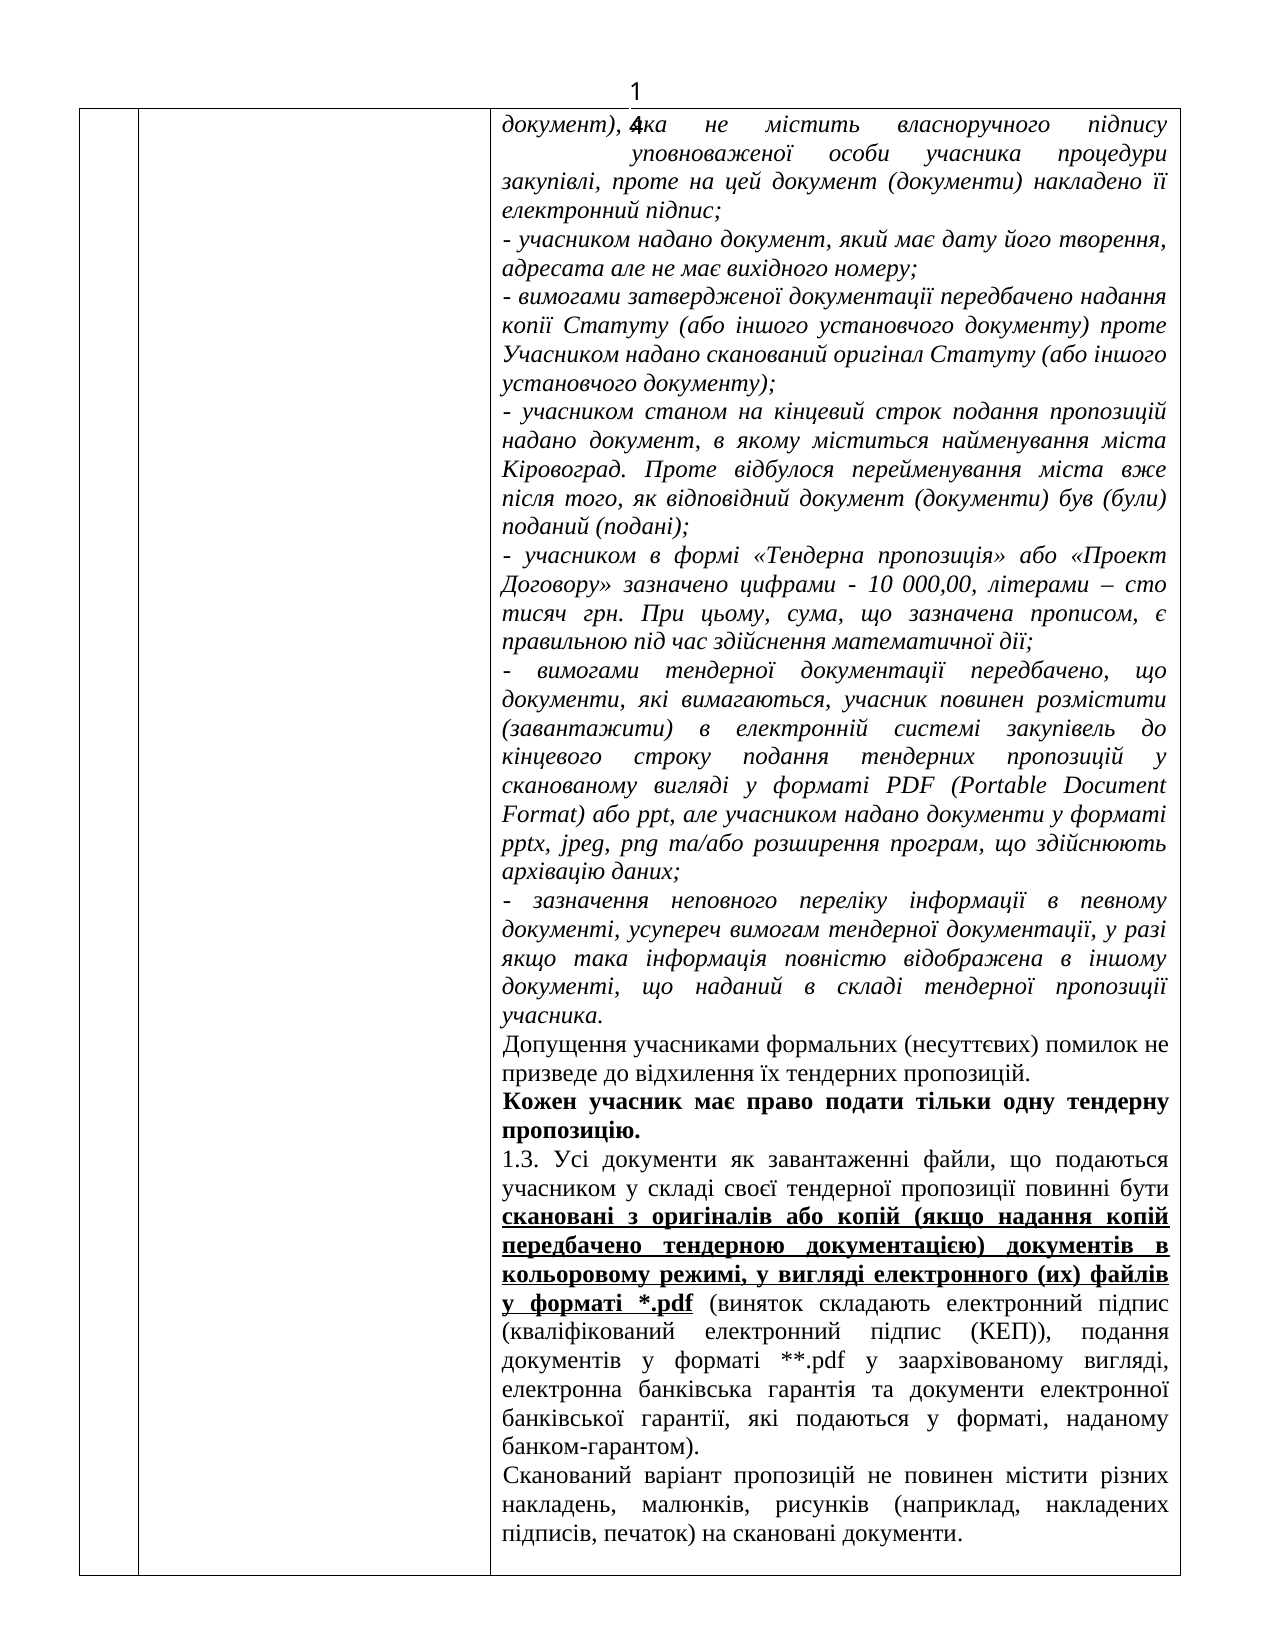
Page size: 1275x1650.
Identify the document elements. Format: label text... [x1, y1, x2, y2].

table_cell [139, 109, 490, 1575]
table_cell 1.1. Тендерна пропозиція подається в електронному вигляді через електронну систему закупівель шляхом заповнення електронних форм з окремими полями, де зазначається інформація про ціну, інші критерії оцінки (у разі їх встановлення замовником), інформація від учасника процедури закупівлі про його відповідність кваліфікаційним (кваліфікаційному) критеріям (у разі їх встановлення замовником), наявність/відсутність підстав, установлених у пункті 47 Особливостей і в тендерній документації, та шляхом завантаження необхідних документів, що вимагаються замовником у тендерній документації, у т.ч. відповідно до вимог абзацу першого частини 3 статті 22 Закону. Учасник відповідно до вимог цієї тендерної документації повинен надати у складі тендерної пропозиції: 1) заповнену та підписану тендерну пропозицію за формою, наведеною у Додатку 1 до тендерної документації; 2) інформацію та документи, що підтверджують відповідність учасника кваліфікаційним критеріям (Додаток 2 до тендерної документації); 3) інформацію щодо відповідності учасника вимогам, визначеним у пункті 47 Особливостей (Додаток 3 до тендерної документації); 4) інформацію про необхідні технічні, якісні та кількісні характеристики предмета закупівлі, підготовлені у відповідності з вимогами п.6 розділу 3 тендерної документації та Додатку 4 до тендерної документації; 5) для учасників-юридичних осіб - копію статуту зі змінами та доповненнями з відміткою державного реєстратора (у випадку відсутності відмітки державного реєстратора на статуті, учасник додатково у складі тендерної пропозиції повинен надати довідку або опис, де зазначено код доступу, за яким існує можливість перевірити достовірність наданого статуту або переглянути електронну версію документу або інший установчий документ зі змінами (у випадку законодавчо обумовленої відсутності статуту)). У разі, якщо учасник здійснює господарську діяльність на підставі модельного статуту, надається копія відповідного рішення загальних зборів учасників; 6) копію або оригінал документу, який підтверджує статус та повноваження особи учасника на підписання документів тендерної пропозиції та договору за результатами торгів: довідку щодо особи (осіб), уповноваженої (их) на підписання документів тендерної пропозиції та договору про закупівлю; для учасників-юридичних осіб - у разі підписання керівником організації-учасника – протокол зборів засновників про призначення директора, президента, голови правління тощо, наказ про призначення керівника або виписка (витяг) із зазначених документів; у разі підписання іншою особою – доручення (довіреність) керівника учасника та документальне підтвердження статусу та повноважень особи, яка видала доручення (довіреність), щодо видачі доручення (довіреності)) (протокол зборів засновників про призначення директора, президента, голови правління тощо, наказ про призначення керівника або виписка (витяг) із зазначених документів); для учасників-юридичних осіб - довідка у довільній формі про відсутність/наявність статутних обмежень* щодо права уповноваженої особи учасника на підписання договору на суму наданої тендерної пропозиції; * При наявності обмежень у Статуті органів управління учасника (господарського товариства) на укладання договорів, відповідно до Господарського кодексу України, обов’язково надається рішення загальних зборів учасників (засновників) товариства, яке дає право підписання договору на суму наданої пропозиції, завірене належним чином; 7) інформацію (гарантійний лист) на заміну персоналу у разі його тимчасової непрацездатності або звільнення; 8) довідка (або інший документ), видана(ий) Державною податковою службою України (або територіальним органом або державною податковою інспекцією) про наявність зареєстрованих рахунків в банківських установах, не більше двохмісячної давнини відносно дати кінцевого строку подання тендерних пропозицій; 9) довідка(и) не раніше, ніж десятиденної давнини по відношенню до дати кінцевого строку подання тендерних пропозицій, видана(і) банківськими установами, у яких обслуговується учасник, про відсутність заборгованості по сплаті відсотків за кредитами. Довідка(и) надаються з усіх банківських установ, вказаних у довідці(ах)/іншому документі, виданому Державною податковою службою України (або територіальним органом або державною податковою інспекцією); Учасник торгів – нерезидент у складі пропозиції повинен надати: - довідку банку про фінансову спроможність учасника торгів – нерезидента; - довідку, що підтверджує задовільний фінансовий стан учасника торгів – нерезидента, виданої уповноваженим органом реєстрації в країні нерезидента. 10) у разі якщо тендерна пропозиція подається об’єднанням учасників, учасник у складі тендерної пропозиції надає документ про створення такого об’єднання; 11) проект договору, підготовлений у відповідності з Додатком 5, який повинен бути заповнений для сторони учасника, включаючи додатки та специфікації до нього, підписаний уповноваженою особою учасника і містити печатку учасника. При заповнені проекту договору та додатків до договору цінові показники можуть не зазначатися (не заповнюватися); 12) довідку/лист у довільній формі, яка/який підтверджує, що учасник ознайомився з проектом договору та гарантує виконання своїх зобов’язання за ним; 13) довідку/лист у довільній формі, яка/який підтверджує, що у замовника, який проводить процедуру закупівлі, відсутні підстави для застосування до учасника торгів, який подав тендерну пропозицію, оперативно-господарських санкцій, передбачених пунктом 4 частини 1 статті 236 Господарського кодексу України; 14) гарантійний лист, яким учасник підтверджує, що учасник, засновник(и) учасника, кінцевий(і) бенефеціар(и) учасника, член або учасник (акціонер) юридичної особи - учасника процедури закупівлі, предмет закупівлі, запропонований на торги, не перебувають під дією спеціальних економічних та інших обмежувальних заходів чи спеціальних санкцій за порушення законодавства про зовнішньоекономічну діяльність, а також будь-яких інших обставин та заходів нормативного, адміністративного чи іншого характеру, що перешкоджають укладенню та/або виконанню договору про закупівлю, передбачених, зокрема, але не виключно, Законом України «Про санкції», Законом України «Про запобігання та протидію легалізації (відмиванню) доходів, одержаних злочинним шляхом, фінансуванню тероризму та фінансуванню розповсюдження зброї масового знищення», постановою Кабінету Міністрів від 07.11.2014р. №595 «Деякі питання фінансування бюджетних установ, здійснення соціальних виплат населенню та надання фінансової підтримки окремим підприємствам і організаціям Донецької та Луганської областей, а також інших платежів з рахунків, відкритих в органах Казначейства», постановою Кабінету Міністрів від 16.12.2015р. №1035 «Про обмеження поставок окремих товарів (робіт, послуг) з тимчасово окупованої території на іншу територію України та/або з іншої території України на тимчасово окуповану територію», постановою Кабінету Міністрів України від 30.12.2015 №1147 «Про заборону ввезення на митну територію України товарів, що походять з Російської Федерації», постановою Кабінету Міністрів України від 09.04.2022 №426 «Про застосування заборони ввезення товарів з Російської Федерації»; 16) відповідно до вимог частини 2 статті 13 Закону України «Про забезпечення прав і свобод громадян та правовий режим на тимчасово окупованій території України» здійснення господарської діяльності юридичними особами, фізичними особами - підприємцями та фізичними особами, які провадять незалежну професійну діяльність, місцезнаходженням (місцем проживання) яких є тимчасово окупована територія, дозволяється виключно після зміни їхньої податкової адреси на іншу територію України. Правочин, стороною якого є суб’єкт господарювання, місцезнаходженням (місцем проживання) якого є тимчасово окупована територія, є нікчемним. На такі правочини не поширюється дія положення абзацу другого частини другої статті 215 Цивільного кодексу України. У зв’язку з цим, у складі тендерної пропозиції учасник повинен надати гарантійний лист про те, що місцезнаходженням (місцем проживання) суб’єкта господарювання, який є учасником, не є територіальна громада, яка перебуває в тимчасовій окупації*. *Замовник перевіряє інформацію щодо учасника згідно Переліку територій, на яких ведуться (велися) бойові дії або тимчасово окупованих Російською Федерацією, затвердженого наказом Мінреінтеграції від 22.12.2022 р. №309. 17) відповідно до вимог пп.1 п.1 постанови Кабінету Міністрів України від 03.03.2022 №187 «Про забезпечення захисту національних інтересів за майбутніми позовами держави Україна у зв’язку з військовою агресією Російської Федерації» в якості учасника не можуть виступати: - громадяни Російської Федерації, крім тих, що проживають на території України на законних підставах; - юридичні особи, створені та зареєстровані відповідно до законодавства Російської Федерації; - юридичні особи, створені та зареєстровані відповідно до законодавства України, кінцевим бенефіціарним власником, членом або учасником (акціонером), що має частку в статутному капіталі 10 і більше відсотків, якої є Російська Федерація, громадянин Російської Федерації, крім того, що проживає на території України на законних підставах, або юридична особа, створена та зареєстрована відповідно до законодавства Російської Федерації; - юридичні особи, утворені відповідно до законодавства іноземної держави, кінцевим бенефіціарним власником, членом або учасником (акціонером), що має частку в статутному капіталі 10 і більше відсотків, яких є Російська Федерація, громадянин Російської Федерації, крім того, що проживає на території України на законних підставах, або юридична особа, створена та зареєстрована відповідно до законодавства Російської Федерації, - у випадку виконання зобов’язань перед ними за рахунок коштів, передбачених у державному бюджеті. Зазначене обмеження не застосовується до юридичних осіб, утворених та зареєстрованих відповідно до законодавства України: які є банками або за рахунками яких на підставі нормативно-правових актів або рішень Національного банку дозволяється здійснення обслуговуючими банками видаткових операцій; визначених розпорядженням Національного центру оперативно-технічного управління мережами телекомунікацій, прийнятим відповідно до Порядку оперативно-технічного управління телекомунікаційними мережами в умовах надзвичайних ситуацій, надзвичайного та воєнного стану, затвердженого постановою Кабінету Міністрів України від 29 червня 2004 р. № 812 «Деякі питання оперативно-технічного управління телекомунікаційними мережами в умовах надзвичайних ситуацій, надзвичайного та воєнного стану» (Офіційний вісник України, 2004 р., № 26, ст. 1696); щодо яких за поданням міністерства, іншого державного органу у зв’язку з провадженням такими юридичними особами діяльності, необхідної для забезпечення національної безпеки і оборони, відсічі і стримування збройної агресії Російської Федерації проти України або подолання її наслідків, Кабінетом Міністрів України прийнято рішення про тимчасове управління державою відповідними акціями, корпоративними правами або іншими правами участі (контролю), що належать Російській Федерації або особі, пов’язаній з державою-агресором. З метою підтвердження виконання вимог даного пункту тендерної документації учасник у складі тендерної пропозиції повинен надати*: - довідку в довільній формі про те, що учасник не є: громадянином Російської Федерації, крім тих, що проживають на території України на законних підставах; юридичною особою, створеною та зареєстрованою відповідно до законодавства Російської Федерації; юридичною особою, створеною та зареєстрованою відповідно до законодавства України, кінцевим бенефіціарним власником, членом або учасником (акціонером), що має частку в статутному капіталі 10 і більше відсотків, якої є Російська Федерація, громадянин Російської Федерації, крім того, що проживає на території України на законних підставах, або юридична особа, створена та зареєстрована відповідно до законодавства Російської Федерації; юридичною особою, утвореною відповідно до законодавства іноземної держави, кінцевим бенефіціарним власником, членом або учасником (акціонером), що має частку в статутному капіталі 10 і більше відсотків, яких є Російська Федерація, громадянин Російської Федерації, крім того, що проживає на території України на законних підставах, або юридична особа, створена та зареєстрована відповідно до законодавства Російської Федерації, - у випадку виконання зобов’язань перед ними за рахунок коштів, передбачених у державному бюджеті; - законність підстав проживання на території України кінцевого(их) бенефіціарного(их) власника(ів) – громадянина/громадян Російської Федерації підтверджується наданням у складі тендерної пропозиції одного з таких документів: а) паспорт громадянина колишнього СРСР зразка 1974 року з відміткою про постійну чи тимчасову прописку на території України або зареєстрував на території України свій національний паспорт; б) посвідку на постійне чи тимчасове проживання на території України; в) військовий квиток, виданий російському громадянину, який уклав контракт про проходження військової служби у Збройних Силах України; г) посвідчення біженця чи документ, що підтверджує надання притулку в Україні (стаття 1 Закону України «Про громадянство України»); *Згідно роз'яснення Міністерства юстиції України від 08.03.2022 № 24560/8.1.3/10-22. 18) лист-згоду на збір та обробку персональних даних, підписаний посадовою особою учасника уповноваженою на підписання тендерної пропозиції та договору про закупівлю, форма якого наведена у Додатку № 11 до цієї тендерної документації; 19) інші документи та матеріали, які повинні бути оформлені та подані учасниками згідно з цією тендерною документацією, у т.ч. Розділом 6 тендерної документації. Учасники-фізичні особи у складі тендерної пропозиції подають інформацію про реєстраційний номер облікової картки платника податків, та/або серію та номер паспорта (для фізичних осіб, які через свої релігійні переконання відмовляються від прийняття реєстраційного номера облікової картки платника податків та повідомили про це відповідний орган державної фіскальної служби(державної податкової служби) і мають відмітку у паспорті). Для правильного оформлення тендерної пропозиції учасник вивчає всі інструкції, форми, терміни та специфікації, наведені у тендерній документації. Неспроможність подати всю інформацію, що потребує тендерна документація, або подання пропозиції, яка не відповідає встановленим вимогам, буде віднесена на ризик учасника та спричинить за собою відхилення тендерної пропозиції. Документи та інформація, які вимагаються замовником відповідно до вимог цієї тендерної документації у складі тендерної пропозиції, але не передбачені чинним законодавством України для учасників, не подаються останніми в складі своєї тендерної пропозиції. При цьому, такий учасник повинен у складі тендерної пропозиції надати аналог документу (при наявності) з відповідним поясненням подання аналогу документу з посиланням на відповідні нормативно-правові акти або пояснювальну записку з обґрунтуванням та причинами неподання документів та інформації, у т.ч. аналогів документу/інформації, з посиланням на відповідні нормативно-правові акти. Замовник не заперечує щодо надання учасником за його бажанням будь-яких додаткових документів про досвід учасника та його технічні можливості щодо постачання предмета закупівлі. Неподання таких додаткових документів, які не вимагаються тендерною документацією, не буде розцінено як невідповідність тендерної пропозиції умовам тендерної документації. Достовірність інформації, що надається у складі тендерної пропозиції згідно з вимогами тендерної документації та додатками до неї, підтверджується відкритою інформацією, оприлюдненою на сайтах виробників/офіційних дилерів/дистриб’юторів, інформацією, що оприлюднена у формі відкритих даних згідно із Законом України «Про доступ до публічної інформації» та/або міститься у відкритих єдиних державних реєстрах/судових реєстрах, доступ до яких є вільним, або інформацією/публічною інформацією, що є доступною в електронній системі закупівель. 1.2. Усі сторінки/аркуші тендерної пропозиції учасника, які містять інформацію, у т.ч. документи, отримані в електронній формі згідно з чинним законодавством та роздруковані, повинні містити підпис уповноваженої особи учасника та печатку* учасника. *Ця вимога не стосується учасників, які здійснюють діяльність без печатки згідно з чинним законодавством. У випадках, коли в тендерній документації наявна вимога замовника щодо надання копії документу або належним чином засвідченої копії документу – це означає, що має бути надана копія, яка повинна містити власноручний підпис уповноваженої посадової особи або представника учасника процедури закупівлі, а також відбиток печатки учасника. У всіх інших випадках замовник вимагає надання оригіналу або нотаріально посвідченої копії відповідного документу. У разі надання оригіналу та/або нотаріально посвідченої копії документа замість нотаріально посвідченої копії та/або копії документа, що вимагались замовником, будуть вважатись належним чином виконаною вимогою щодо надання нотаріально посвідченої копії та/або копії документа. Сторінки тендерної пропозиції, які є оригіналами, що видані учаснику іншими установами, організаціями, підприємствами або посвідчені нотаріально, можуть не містити власноручного підпису уповноваженої посадової особи або представника учасника процедури закупівлі та відбитку печатки* учасника. Замовник не вимагає від учасників засвідчувати документи (матеріали та інформацію), що подаються у складі тендерної пропозиції, печаткою та підписом уповноваженої особи, якщо такі документи (матеріали та інформація) надані у формі електронного документа через електронну систему закупівель із накладанням електронного підпису, що базується на кваліфікованому сертифікаті електронного підпису, відповідно до вимог Закону України «Про електронні довірчі послуги». Всі сторінки тендерної пропозиції, на яких зроблені будь-які окремі записи або правки, засвідчуються власноручним підписом уповноваженої особи учасника. Відповідальність за помилки друку у документах тендерної пропозиції несе учасник. У разі надання довідок у вигляді роздрукованого електронного документу, такі довідки повинні містити обов’язкові атрибути (QR-код та/або № документа, запиту тощо) за допомогою яких можна перевірити автентичність цих документів. Відповідно до п.19 частини 2 статті 22 Закону дана тендерна документація містить опис та приклади формальних (несуттєвих) помилок, допущення яких учасниками не призведе до відхилення їх тендерних пропозицій. Замовник не відхиляє тендерні пропозиції через допущення формальних помилок, перелік яких затверджений наказом Міністерства розвитку економіки, торгівлі та сільського господарства України від 15 квітня 2020 року № 710, до яких відносяться: 1) інформація/документ, подана учасником процедури закупівлі у складі тендерної пропозиції, містить помилку (помилки) у частині: - уживання великої літери; - уживання розділових знаків та відмінювання слів у реченні; - використання слова або мовного звороту, запозичених з іншої мови; - зазначення унікального номера оголошення про проведення конкурентної процедури закупівлі, присвоєного електронною системою закупівель та/або унікального номера повідомлення про намір укласти договір про закупівлю - помилка в цифрах; - застосування правил переносу частини слова з рядка в рядок; - написання слів разом та/або окремо, та/або через дефіс; - нумерації сторінок/аркушів (у тому числі кілька сторінок/аркушів мають однаковий номер, пропущені номери окремих сторінок/аркушів, немає нумерації сторінок/аркушів, нумерація сторінок/аркушів не відповідає переліку, зазначеному в документі); 2) помилка, зроблена учасником процедури закупівлі під час оформлення тексту документа/унесення інформації в окремі поля електронної форми тендерної пропозиції (у тому числі комп'ютерна коректура, заміна літери (літер) та/або цифри (цифр), переставлення літер (цифр) місцями, пропуск літер (цифр), повторення слів, немає пропуску між словами, заокруглення числа), що не впливає на ціну тендерної пропозиції учасника процедури закупівлі та не призводить до її спотворення та/або не стосується характеристики предмета закупівлі, кваліфікаційних критеріїв до учасника процедури закупівлі; 3) невірна назва документа (документів), що подається учасником процедури закупівлі у складі тендерної пропозиції, зміст якого відповідає вимогам, визначеним замовником у тендерній документації; 4) окрема сторінка (сторінки) копії документа (документів) не завірена підписом та/або печаткою учасника процедури закупівлі (у разі її використання); 5) у складі тендерної пропозиції немає документа (документів), на який посилається учасник процедури закупівлі у своїй тендерній пропозиції, при цьому замовником не вимагається подання такого документа в тендерній документації; 6) подання документа (документів) учасником процедури закупівлі у складі тендерної пропозиції, що не містить власноручного підпису уповноваженої особи учасника процедури закупівлі, якщо на цей документ (документи) накладено її кваліфікований електронний підпис; 7) подання документа (документів) учасником процедури закупівлі у складі тендерної пропозиції, що складений у довільній формі та не містить вихідного номера; 8) подання документа учасником процедури закупівлі у складі тендерної пропозиції, що є сканованою копією оригіналу документа/електронного документа; 9) подання документа учасником процедури закупівлі у складі тендерної пропозиції, який засвідчений підписом уповноваженої особи учасника процедури закупівлі та додатково містить підпис (візу) особи, повноваження якої учасником процедури закупівлі не підтверджені (наприклад, переклад документа завізований перекладачем тощо); 10) подання документа (документів) учасником процедури закупівлі у складі тендерної пропозиції, що містить (містять) застарілу інформацію про назву вулиці, міста, найменування юридичної особи тощо, у зв'язку з тим, що такі назва, найменування були змінені відповідно до законодавства після того, як відповідний документ (документи) був (були) поданий (подані); 11) подання документа (документів) учасником процедури закупівлі у складі тендерної пропозиції, в якому позиція цифри (цифр) у сумі є некоректною, при цьому сума, що зазначена прописом, є правильною; 12) подання документа (документів) учасником процедури закупівлі у складі тендерної пропозиції в форматі, що відрізняється від формату, який вимагається замовником у тендерній документації, при цьому такий формат документа забезпечує можливість його перегляду. Наприклад: - учасником надано довідку, в якій міститься інформація про адресу й зазначено назву міста з маленької літери або ціна пропозиції наведено з великої літери; - зазначення в довідці русизмів, сленгових слів та технічних помилок; - учасником зазначено номер оголошення про проведення конкурентної процедури закупівлі, але допущено помилка в цифрах оголошення; - учасником під час підготовки документа не застосовано (не враховано) правила переносу частини слова, написання слів разом та/або окремо, та/або через дефіс; - повторне помилкове зазначення наявності сторінки №56 або неврахування сторінки №30 в загальну кількість сторінок, або взагалі відсутність нумерації сторінки (у разі якщо вимогами документації передбачена нумерація сторінок); - ціна 300 тис грн. замість 300 000 грн або спочатку літери цифр, а потім цифри (триста тисяч грн.. - 300 000 грн.), або заокруглення числа: після математичної формули відрахування ПДВ 20% складає 0,66 грн, Учасником зазначено 0,67 грн. При цьому дані факти не впливають на ціну тендерної пропозиції учасника процедури закупівлі та не призводять до її спотворення та/або не стосуються характеристик предмета закупівлі, кваліфікаційних критеріїв до учасника процедури закупівлі; - учасником надано документ під назвою «Довідка про наявність працівників», але за змістом документ відповідає вимогам визначеним замовником у тендерній документації в частині наявності необхідної інформації про обладнання, матеріально-технічну базу та технології; - незавірення окремої сторінки (сторінок) документу, наприклад, Статуту (чи інших установчих документів) підписом та/або печаткою (у разі її використання) учасника торгів; - учасником здійснено посилання в наданій довідці на договір оренди без його надання, при цьому, умовами документації договір оренди не вимагається; - учасником надано форму «Тендерна пропозиція» (або інший документ), яка не містить власноручного підпису уповноваженої особи учасника процедури закупівлі, проте на цей документ (документи) накладено її електронний підпис; - учасником надано документ, який має дату його творення, адресата але не має вихідного номеру; - вимогами затвердженої документації передбачено надання копії Статуту (або іншого установчого документу) проте Учасником надано сканований оригінал Статуту (або іншого установчого документу); - учасником станом на кінцевий строк подання пропозицій надано документ, в якому міститься найменування міста Кіровоград. Проте відбулося перейменування міста вже після того, як відповідний документ (документи) був (були) поданий (подані); - учасником в формі «Тендерна пропозиція» або «Проект Договору» зазначено цифрами - 10 000,00, літерами – сто тисяч грн. При цьому, сума, що зазначена прописом, є правильною під час здійснення математичної дії; - вимогами тендерної документації передбачено, що документи, які вимагаються, учасник повинен розмістити (завантажити) в електронній системі закупівель до кінцевого строку подання тендерних пропозицій у сканованому вигляді у форматі PDF (Portable Document Format) або ppt, але учасником надано документи у форматі pptx, jpeg, png та/або розширення програм, що здійснюють архівацію даних; - зазначення неповного переліку інформації в певному документі, усупереч вимогам тендерної документації, у разі якщо така інформація повністю відображена в іншому документі, що наданий в складі тендерної пропозиції учасника. Допущення учасниками формальних (несуттєвих) помилок не призведе до відхилення їх тендерних пропозицій. Кожен учасник має право подати тільки одну тендерну пропозицію. 1.3. Усі документи як завантаженні файли, що подаються учасником у складі своєї тендерної пропозиції повинні бути скановані з оригіналів або копій (якщо надання копій передбачено тендерною документацією) документів в кольоровому режимі, у вигляді електронного (их) файлів у форматі *.pdf (виняток складають електронний підпис (кваліфікований електронний підпис (КЕП)), подання документів у форматі **.pdf у заархівованому вигляді, електронна банківська гарантія та документи електронної банківської гарантії, які подаються у форматі, наданому банком-гарантом). Сканований варіант пропозицій не повинен містити різних накладень, малюнків, рисунків (наприклад, накладених підписів, печаток) на скановані документи. *Виняток складають документи та інформація, що обґрунтовано визначені учасником конфіденційними відповідно до вимог чинного законодавства. У такому випадку документи та інформація, що обґрунтовано визначені учасником конфіденційними відповідно до вимог чинного законодавства, подаються у вигляді окремого файлу та не розкриваються. Не підлягає розкриттю інформація, що обґрунтовано визначена учасником як конфіденційна, у тому числі інформація, що містить персональні дані. Конфіденційною не може бути визначена інформація про запропоновану ціну, інші критерії оцінки, технічні умови, технічні специфікації та документи, що підтверджують відповідність кваліфікаційним критеріям відповідно до статті 16 Закону, і документи, що підтверджують відсутність підстав, визначених пунктом 47 цих особливостей. Замовник, орган оскарження та Держаудитслужба мають доступ в електронній системі закупівель до інформації, яка визначена учасником процедури закупівлі конфіденційною. 1.4. Інформація, зазначена учасником в документах повинна відповідати інформації, зазначеній ним в екранних формах електронної системи закупівель при подачі пропозиції. У разі невідповідності, пріоритетною вважається інформація, зазначена в екранних формах електронної системи закупівель. У випадку розбіжності в документах, завантажених (розміщених) на електронних торгових майданчиках та на веб-порталі Уповноваженого органу, пріоритетною вважається інформація (ціна, перелік документів, їх зміст тощо), що розміщені на веб-порталі Уповноваженого органу в мережі Інтернет: http://prozorro.gov.ua. 1.5. У разі внесення змін до тендерної документації та подовження строку для подання тендерних пропозицій, документи тендерної пропозиції, отримані на першу/попередню дату кінцевого строку подання тендерних пропозицій, будуть вважатися дійсними (такими, що відповідають вимогам тендерної документації) на нову дату кінцевого строку подання тендерних пропозицій. 1.6. Якщо умовами цієї тендерної документації та додатків до неї передбачено надання учасником процедури закупівлі документів/відомостей тощо, інформація відносно яких є публічною, що оприлюднена у формі відкритих даних згідно із Законом України «Про доступ до публічної інформації» та/або міститься у відкритих єдиних державних реєстрах, доступ до яких є вільним, учасник не подає/має право не подавати такі документи/інформацію/відомості у складі тендерної пропозиції. У разі неподання учасником документів/інформації/відомостей, інформація відносно яких є публічною, що оприлюднена у формі відкритих даних згідно із Законом України «Про доступ до публічної інформації» та/або міститься у відкритих єдиних державних реєстрах, доступ до яких є вільним, учасник у складі тендерної пропозиції надає довідку/обґрунтування в довільній формі щодо причин неподання з посиланням на відповідні нормативно-правові акти, відповідно до яких інформація є публічною або міститься у відкритих державних реєстрах. Додатково учасник вказує або надає довідку/обґрунтування в довільній формі, яка повинна містити інтерактивне посилання на відкриті дані/відкриті реєстри, інформація з яких підтверджує відповідність учасника вимогам, встановленим у тендерній документації відповідно до законодавства. [491, 109, 1180, 1575]
table_cell [80, 109, 138, 1575]
